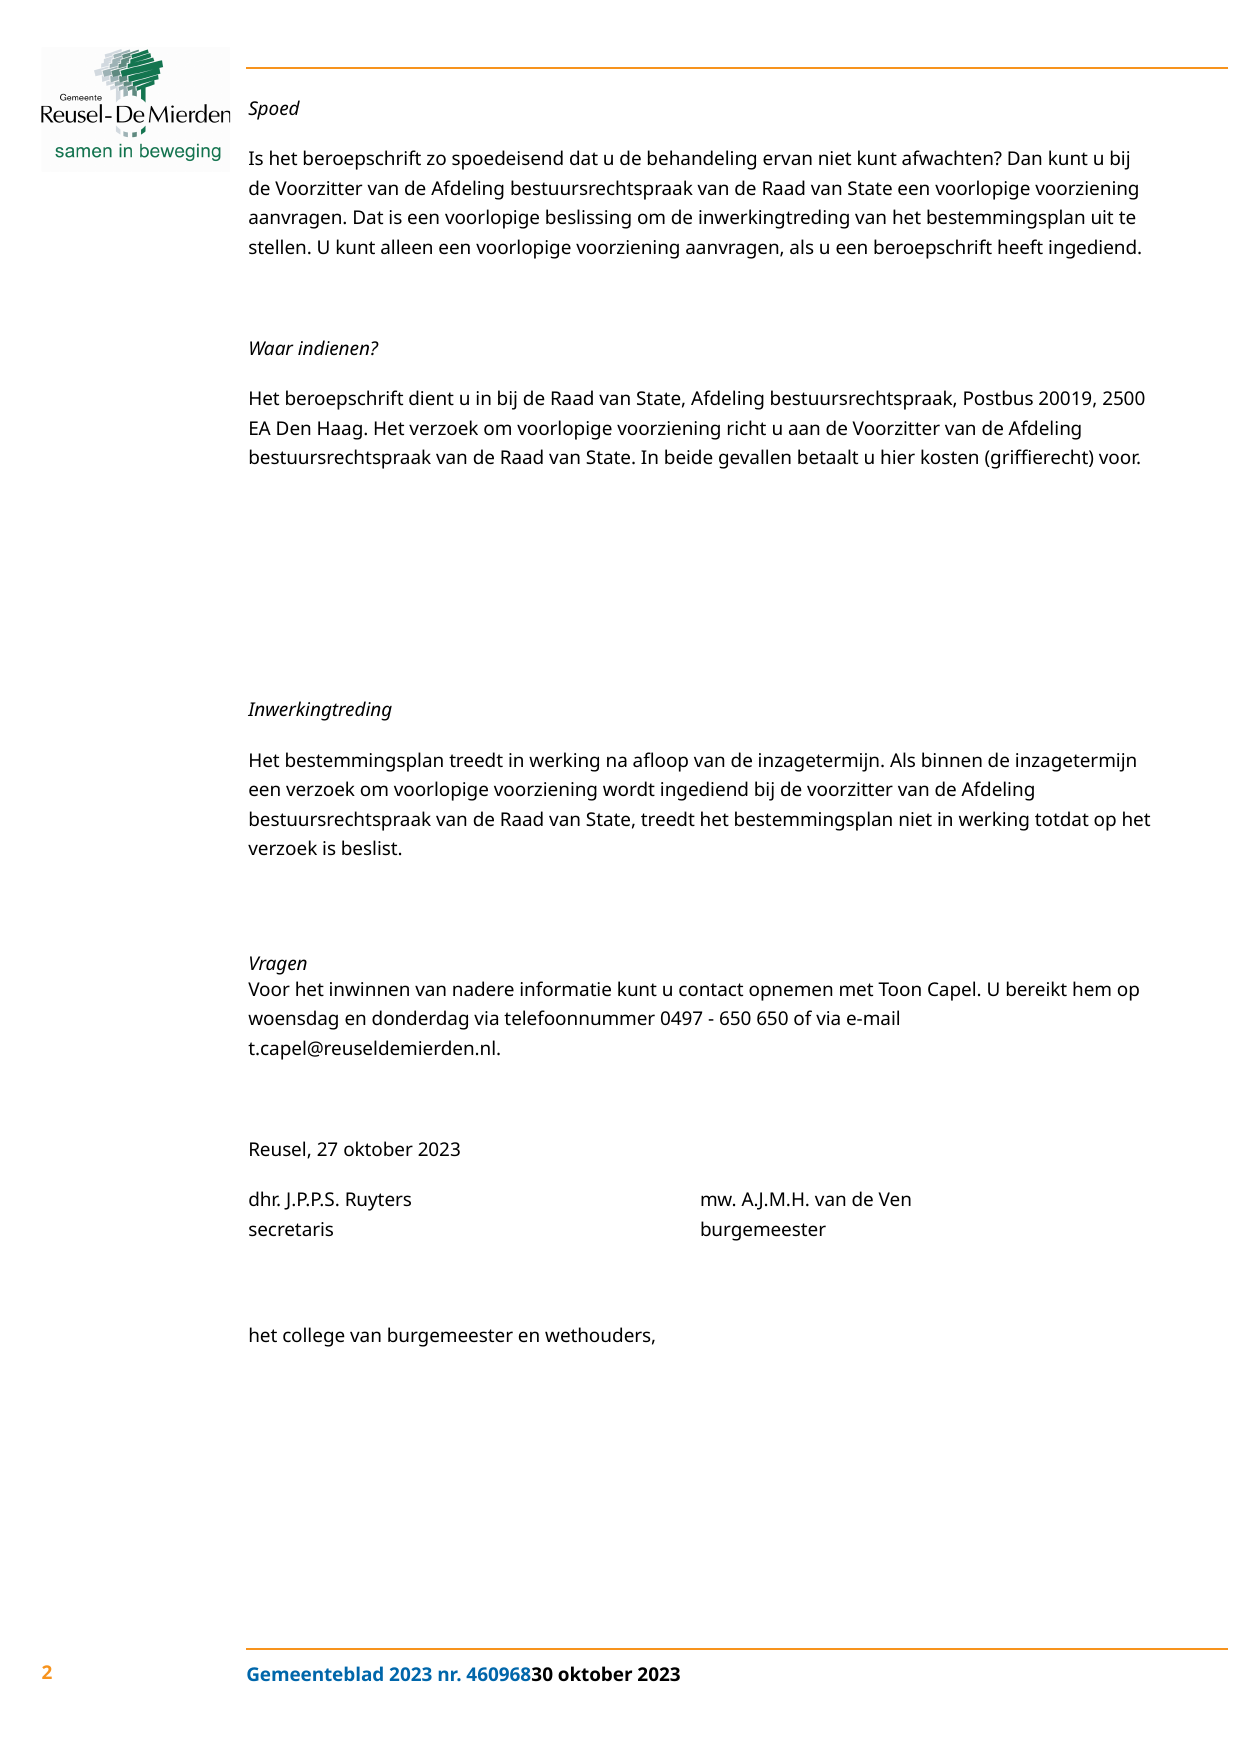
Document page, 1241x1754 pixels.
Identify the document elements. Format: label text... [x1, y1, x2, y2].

text Is het beroepschrift zo spoedeisend dat u de behandeling ervan niet kunt afwachten? Dan kunt u bij de Voorzitter van de Afdeling bestuursrechtspraak van de Raad van State een voorlopige voorziening aanvragen. Dat is een voorlopige beslissing om de inwerkingtreding van het bestemmingsplan uit te stellen. U kunt alleen een voorlopige voorziening aanvragen, als u een beroepschrift heeft ingediend. [248, 145, 1152, 260]
text het college van burgemeester en wethouders, [248, 1322, 1152, 1348]
text Inwerkingtreding [248, 696, 1152, 722]
table_header mw. A.J.M.H. van de Ven burgemeester [700, 1186, 1152, 1271]
text Voor het inwinnen van nadere informatie kunt u contact opnemen met Toon Capel. U bereikt hem op woensdag en donderdag via telefoonnummer 0497 - 650 650 of via e-mail t.capel@reuseldemierden.nl. [248, 976, 1152, 1061]
text Vragen [248, 950, 1152, 976]
picture [41, 47, 231, 172]
text Reusel, 27 oktober 2023 [248, 1136, 1152, 1161]
text Het bestemmingsplan treedt in werking na afloop van de inzagetermijn. Als binnen de inzagetermijn een verzoek om voorlopige voorziening wordt ingediend bij de voorzitter van de Afdeling bestuursrechtspraak van de Raad van State, treedt het bestemmingsplan niet in werking totdat op het verzoek is beslist. [248, 747, 1152, 861]
text Waar indienen? [248, 335, 1152, 361]
text Spoed [248, 95, 1152, 121]
table_header dhr. J.P.P.S. Ruyters secretaris [248, 1186, 700, 1271]
text Het beroepschrift dient u in bij de Raad van State, Afdeling bestuursrechtspraak, Postbus 20019, 2500 EA Den Haag. Het verzoek om voorlopige voorziening richt u aan de Voorzitter van de Afdeling bestuursrechtspraak van de Raad van State. In beide gevallen betaalt u hier kosten (griffierecht) voor. [248, 385, 1152, 470]
